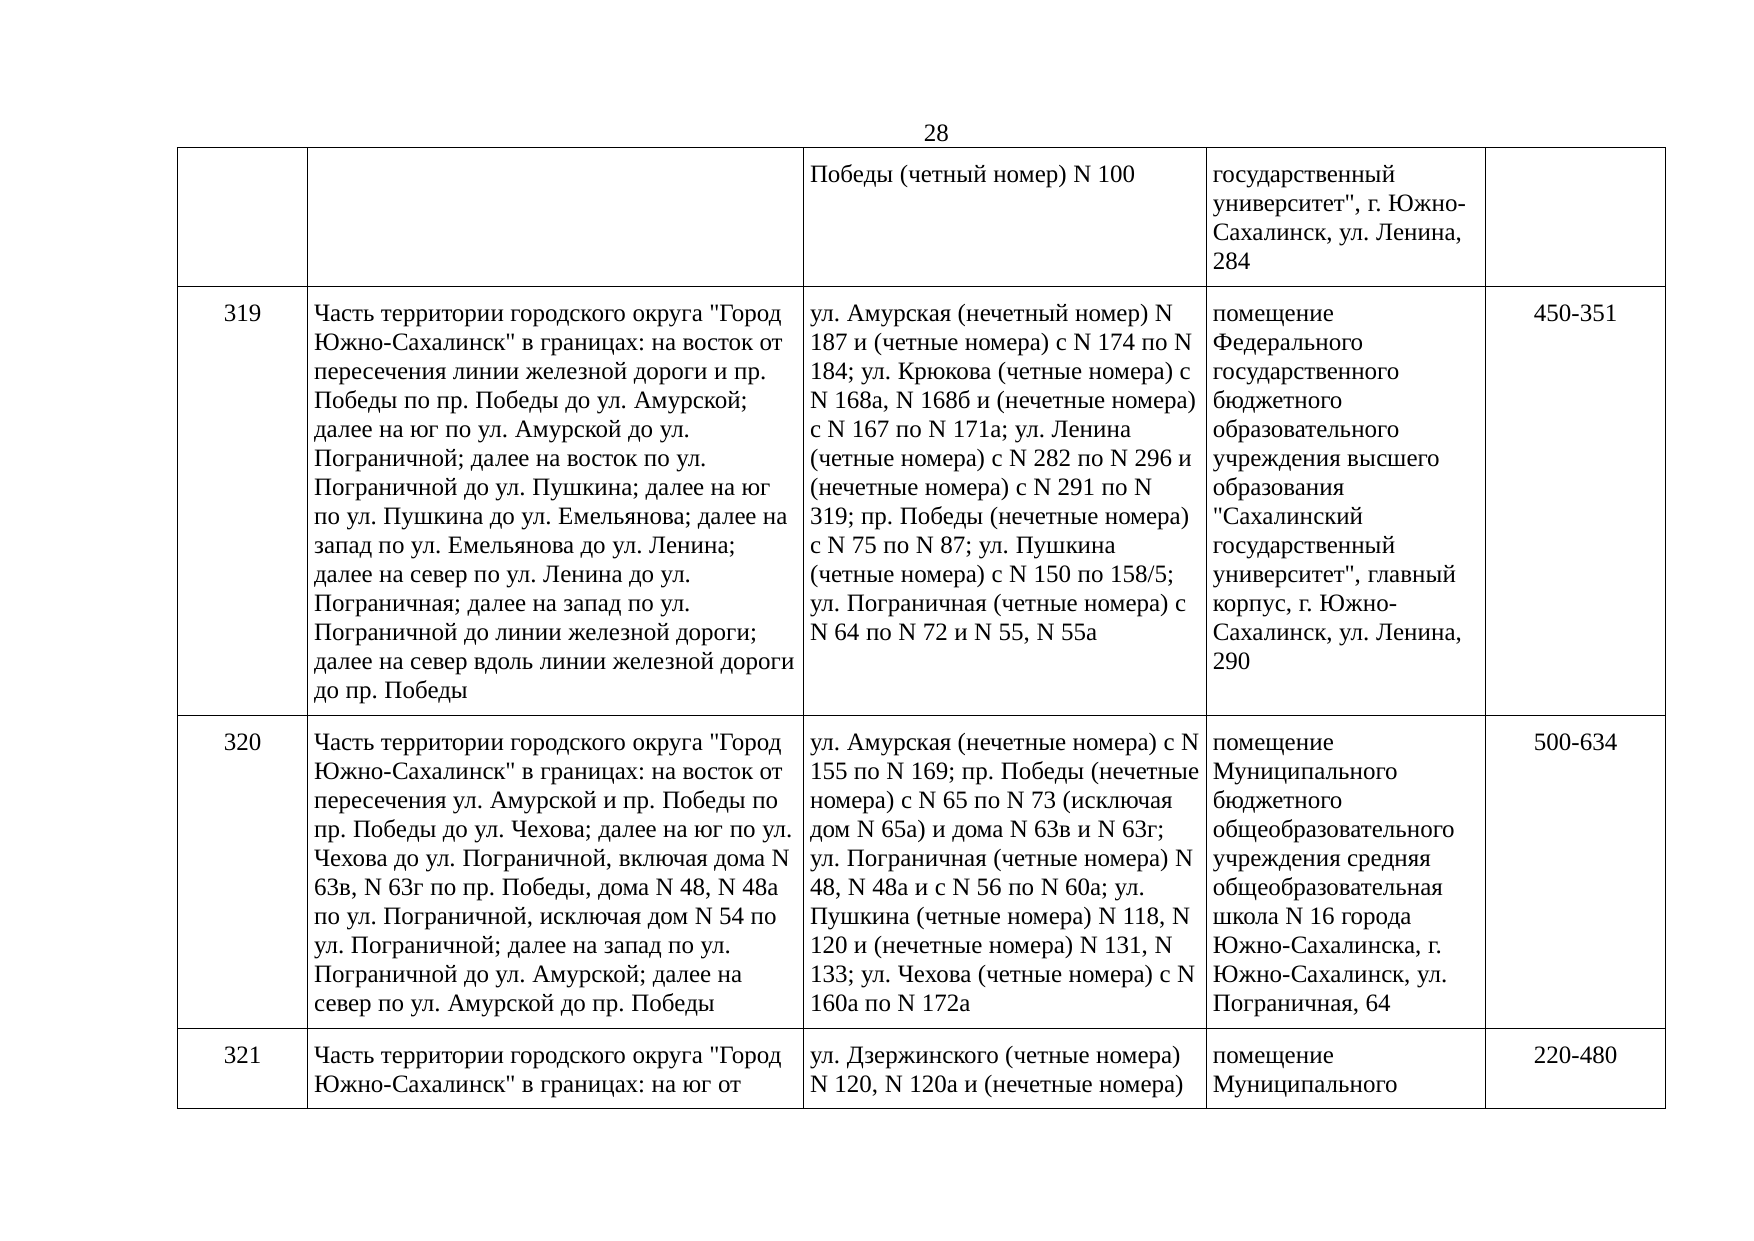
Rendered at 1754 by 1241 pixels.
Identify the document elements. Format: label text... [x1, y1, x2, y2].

table_cell Часть территории городского округа "Город Южно-Сахалинск" в границах: на юг от [308, 1029, 803, 1108]
table_cell [1486, 148, 1665, 286]
table_cell 319 [178, 287, 307, 715]
table_cell Часть территории городского округа "Город Южно-Сахалинск" в границах: на восток от пересечения линии железной дороги и пр. Победы по пр. Победы до ул. Амурской; далее на юг по ул. Амурской до ул. Пограничной; далее на восток по ул. Пограничной до ул. Пушкина; далее на юг по ул. Пушкина до ул. Емельянова; далее на запад по ул. Емельянова до ул. Ленина; далее на север по ул. Ленина до ул. Пограничная; далее на запад по ул. Пограничной до линии железной дороги; далее на север вдоль линии железной дороги до пр. Победы [308, 287, 803, 715]
table_cell [308, 148, 803, 286]
table_cell государственный университет", г. Южно-Сахалинск, ул. Ленина, 284 [1207, 148, 1485, 286]
table_cell Часть территории городского округа "Город Южно-Сахалинск" в границах: на восток от пересечения ул. Амурской и пр. Победы по пр. Победы до ул. Чехова; далее на юг по ул. Чехова до ул. Пограничной, включая дома N 63в, N 63г по пр. Победы, дома N 48, N 48а по ул. Пограничной, исключая дом N 54 по ул. Пограничной; далее на запад по ул. Пограничной до ул. Амурской; далее на север по ул. Амурской до пр. Победы [308, 716, 803, 1028]
table_cell помещение Муниципального [1207, 1029, 1485, 1108]
table_cell 500-634 [1486, 716, 1665, 1028]
table_cell помещение Муниципального бюджетного общеобразовательного учреждения средняя общеобразовательная школа N 16 города Южно-Сахалинска, г. Южно-Сахалинск, ул. Пограничная, 64 [1207, 716, 1485, 1028]
table_cell ул. Дзержинского (четные номера) N 120, N 120а и (нечетные номера) [804, 1029, 1206, 1108]
table_cell Победы (четный номер) N 100 [804, 148, 1206, 286]
table_cell 321 [178, 1029, 307, 1108]
table_cell 450-351 [1486, 287, 1665, 715]
table_cell 220-480 [1486, 1029, 1665, 1108]
table_cell ул. Амурская (нечетные номера) с N 155 по N 169; пр. Победы (нечетные номера) с N 65 по N 73 (исключая дом N 65а) и дома N 63в и N 63г; ул. Пограничная (четные номера) N 48, N 48а и с N 56 по N 60а; ул. Пушкина (четные номера) N 118, N 120 и (нечетные номера) N 131, N 133; ул. Чехова (четные номера) с N 160а по N 172а [804, 716, 1206, 1028]
table_cell помещение Федерального государственного бюджетного образовательного учреждения высшего образования "Сахалинский государственный университет", главный корпус, г. Южно-Сахалинск, ул. Ленина, 290 [1207, 287, 1485, 715]
table_cell [178, 148, 307, 286]
table_cell ул. Амурская (нечетный номер) N 187 и (четные номера) с N 174 по N 184; ул. Крюкова (четные номера) с N 168а, N 168б и (нечетные номера) с N 167 по N 171а; ул. Ленина (четные номера) с N 282 по N 296 и (нечетные номера) с N 291 по N 319; пр. Победы (нечетные номера) с N 75 по N 87; ул. Пушкина (четные номера) с N 150 по 158/5; ул. Пограничная (четные номера) с N 64 по N 72 и N 55, N 55а [804, 287, 1206, 715]
table_cell 320 [178, 716, 307, 1028]
